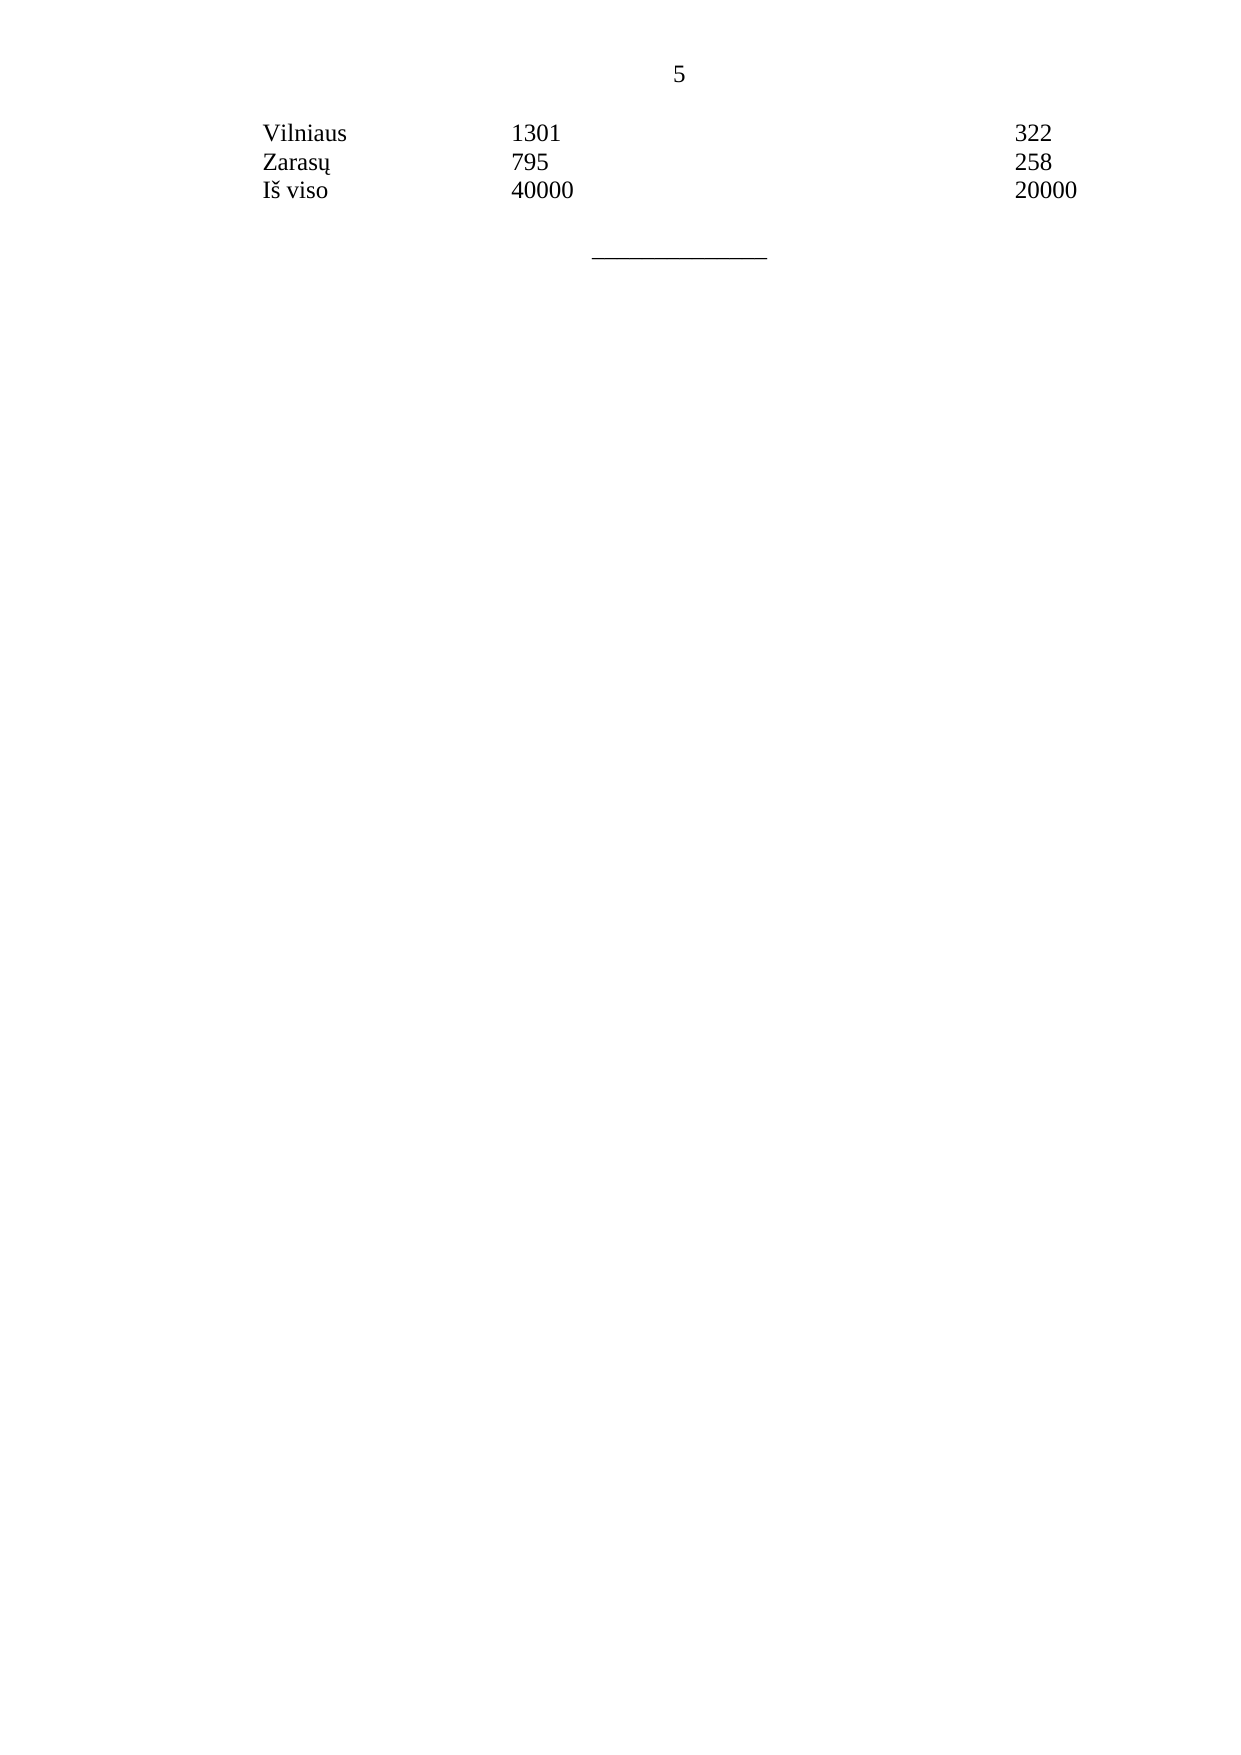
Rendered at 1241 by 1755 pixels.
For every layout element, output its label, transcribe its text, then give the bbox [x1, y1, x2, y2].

table_cell Zarasų [177, 147, 426, 176]
table_cell 1301 [426, 118, 929, 147]
table_cell 795 [426, 147, 929, 176]
table_cell 322 [930, 118, 1204, 147]
table_cell 40000 [426, 176, 929, 233]
table_cell 20000 [930, 176, 1204, 233]
table_cell Vilniaus [177, 118, 426, 147]
text ______________ [177, 233, 1181, 262]
table_cell 258 [930, 147, 1204, 176]
table_cell Iš viso [177, 176, 426, 233]
